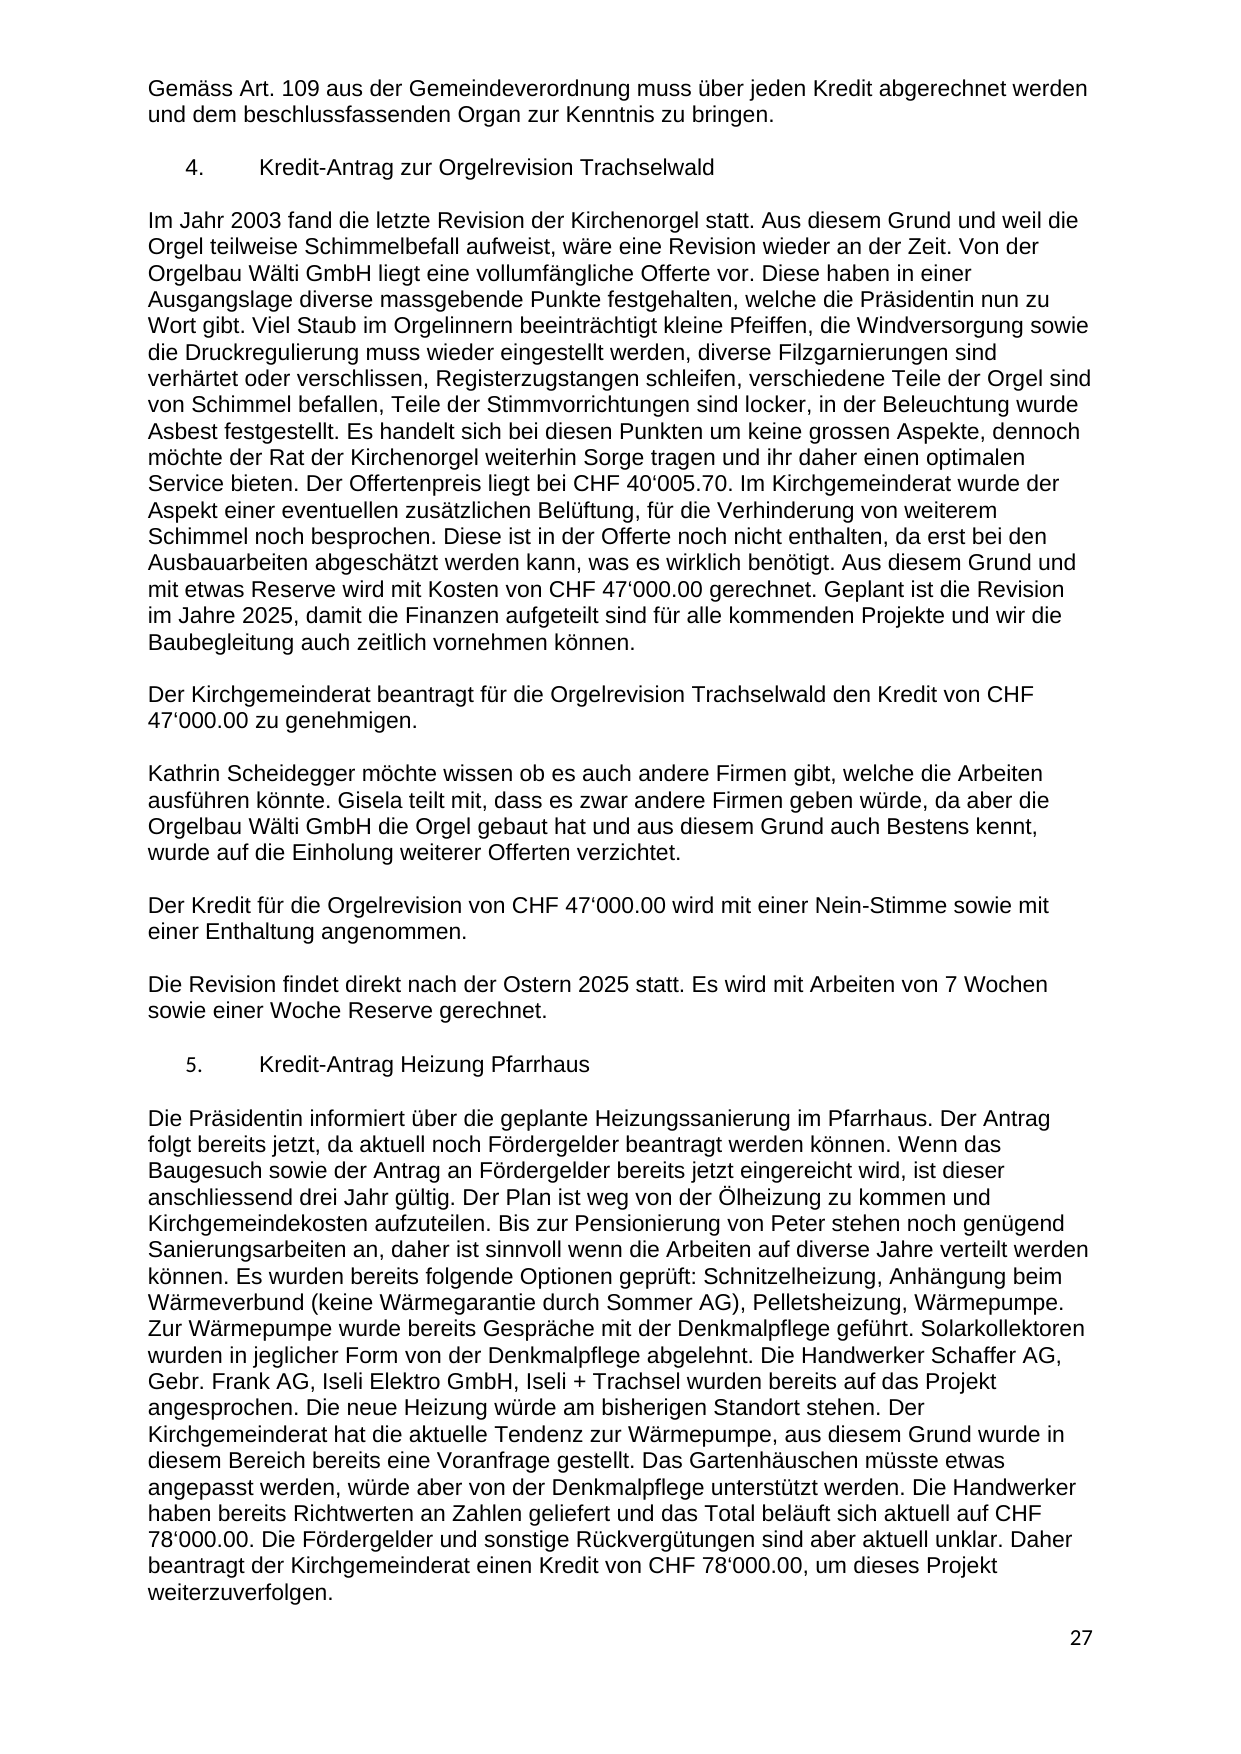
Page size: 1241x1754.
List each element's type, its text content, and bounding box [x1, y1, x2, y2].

list Der Kirchgemeinderat beantragt für die Orgelrevision Trachselwald den Kredit von CHF 47‘000.00 zu genehmigen. [148, 681, 1093, 734]
list Die Präsidentin informiert über die geplante Heizungssanierung im Pfarrhaus. Der Antrag folgt bereits jetzt, da aktuell noch Fördergelder beantragt werden können. Wenn das Baugesuch sowie der Antrag an Fördergelder bereits jetzt eingereicht wird, ist dieser anschliessend drei Jahr gültig. Der Plan ist weg von der Ölheizung zu kommen und Kirchgemeindekosten aufzuteilen. Bis zur Pensionierung von Peter stehen noch genügend Sanierungsarbeiten an, daher ist sinnvoll wenn die Arbeiten auf diverse Jahre verteilt werden können. Es wurden bereits folgende Optionen geprüft: Schnitzelheizung, Anhängung beim Wärmeverbund (keine Wärmegarantie durch Sommer AG), Pelletsheizung, Wärmepumpe. Zur Wärmepumpe wurde bereits Gespräche mit der Denkmalpflege geführt. Solarkollektoren wurden in jeglicher Form von der Denkmalpflege abgelehnt. Die Handwerker Schaffer AG, Gebr. Frank AG, Iseli Elektro GmbH, Iseli + Trachsel wurden bereits auf das Projekt angesprochen. Die neue Heizung würde am bisherigen Standort stehen. Der Kirchgemeinderat hat die aktuelle Tendenz zur Wärmepumpe, aus diesem Grund wurde in diesem Bereich bereits eine Voranfrage gestellt. Das Gartenhäuschen müsste etwas angepasst werden, würde aber von der Denkmalpflege unterstützt werden. Die Handwerker haben bereits Richtwerten an Zahlen geliefert und das Total beläuft sich aktuell auf CHF 78‘000.00. Die Fördergelder und sonstige Rückvergütungen sind aber aktuell unklar. Daher beantragt der Kirchgemeinderat einen Kredit von CHF 78‘000.00, um dieses Projekt weiterzuverfolgen. [148, 1078, 1093, 1605]
list Der Kredit für die Orgelrevision von CHF 47‘000.00 wird mit einer Nein-Stimme sowie mit einer Enthaltung angenommen. [148, 892, 1093, 945]
list Kredit-Antrag zur Orgelrevision Trachselwald [185, 154, 1093, 180]
text Gemäss Art. 109 aus der Gemeindeverordnung muss über jeden Kredit abgerechnet werden und dem beschlussfassenden Organ zur Kenntnis zu bringen. [148, 75, 1093, 128]
list Kredit-Antrag Heizung Pfarrhaus [185, 1050, 1093, 1078]
list Die Revision findet direkt nach der Ostern 2025 statt. Es wird mit Arbeiten von 7 Wochen sowie einer Woche Reserve gerechnet. [148, 971, 1093, 1024]
list Im Jahr 2003 fand die letzte Revision der Kirchenorgel statt. Aus diesem Grund und weil die Orgel teilweise Schimmelbefall aufweist, wäre eine Revision wieder an der Zeit. Von der Orgelbau Wälti GmbH liegt eine vollumfängliche Offerte vor. Diese haben in einer Ausgangslage diverse massgebende Punkte festgehalten, welche die Präsidentin nun zu Wort gibt. Viel Staub im Orgelinnern beeinträchtigt kleine Pfeiffen, die Windversorgung sowie die Druckregulierung muss wieder eingestellt werden, diverse Filzgarnierungen sind verhärtet oder verschlissen, Registerzugstangen schleifen, verschiedene Teile der Orgel sind von Schimmel befallen, Teile der Stimmvorrichtungen sind locker, in der Beleuchtung wurde Asbest festgestellt. Es handelt sich bei diesen Punkten um keine grossen Aspekte, dennoch möchte der Rat der Kirchenorgel weiterhin Sorge tragen und ihr daher einen optimalen Service bieten. Der Offertenpreis liegt bei CHF 40‘005.70. Im Kirchgemeinderat wurde der Aspekt einer eventuellen zusätzlichen Belüftung, für die Verhinderung von weiterem Schimmel noch besprochen. Diese ist in der Offerte noch nicht enthalten, da erst bei den Ausbauarbeiten abgeschätzt werden kann, was es wirklich benötigt. Aus diesem Grund und mit etwas Reserve wird mit Kosten von CHF 47‘000.00 gerechnet. Geplant ist die Revision im Jahre 2025, damit die Finanzen aufgeteilt sind für alle kommenden Projekte und wir die Baubegleitung auch zeitlich vornehmen können. [148, 207, 1093, 655]
list Kathrin Scheidegger möchte wissen ob es auch andere Firmen gibt, welche die Arbeiten ausführen könnte. Gisela teilt mit, dass es zwar andere Firmen geben würde, da aber die Orgelbau Wälti GmbH die Orgel gebaut hat und aus diesem Grund auch Bestens kennt, wurde auf die Einholung weiterer Offerten verzichtet. [148, 760, 1093, 866]
